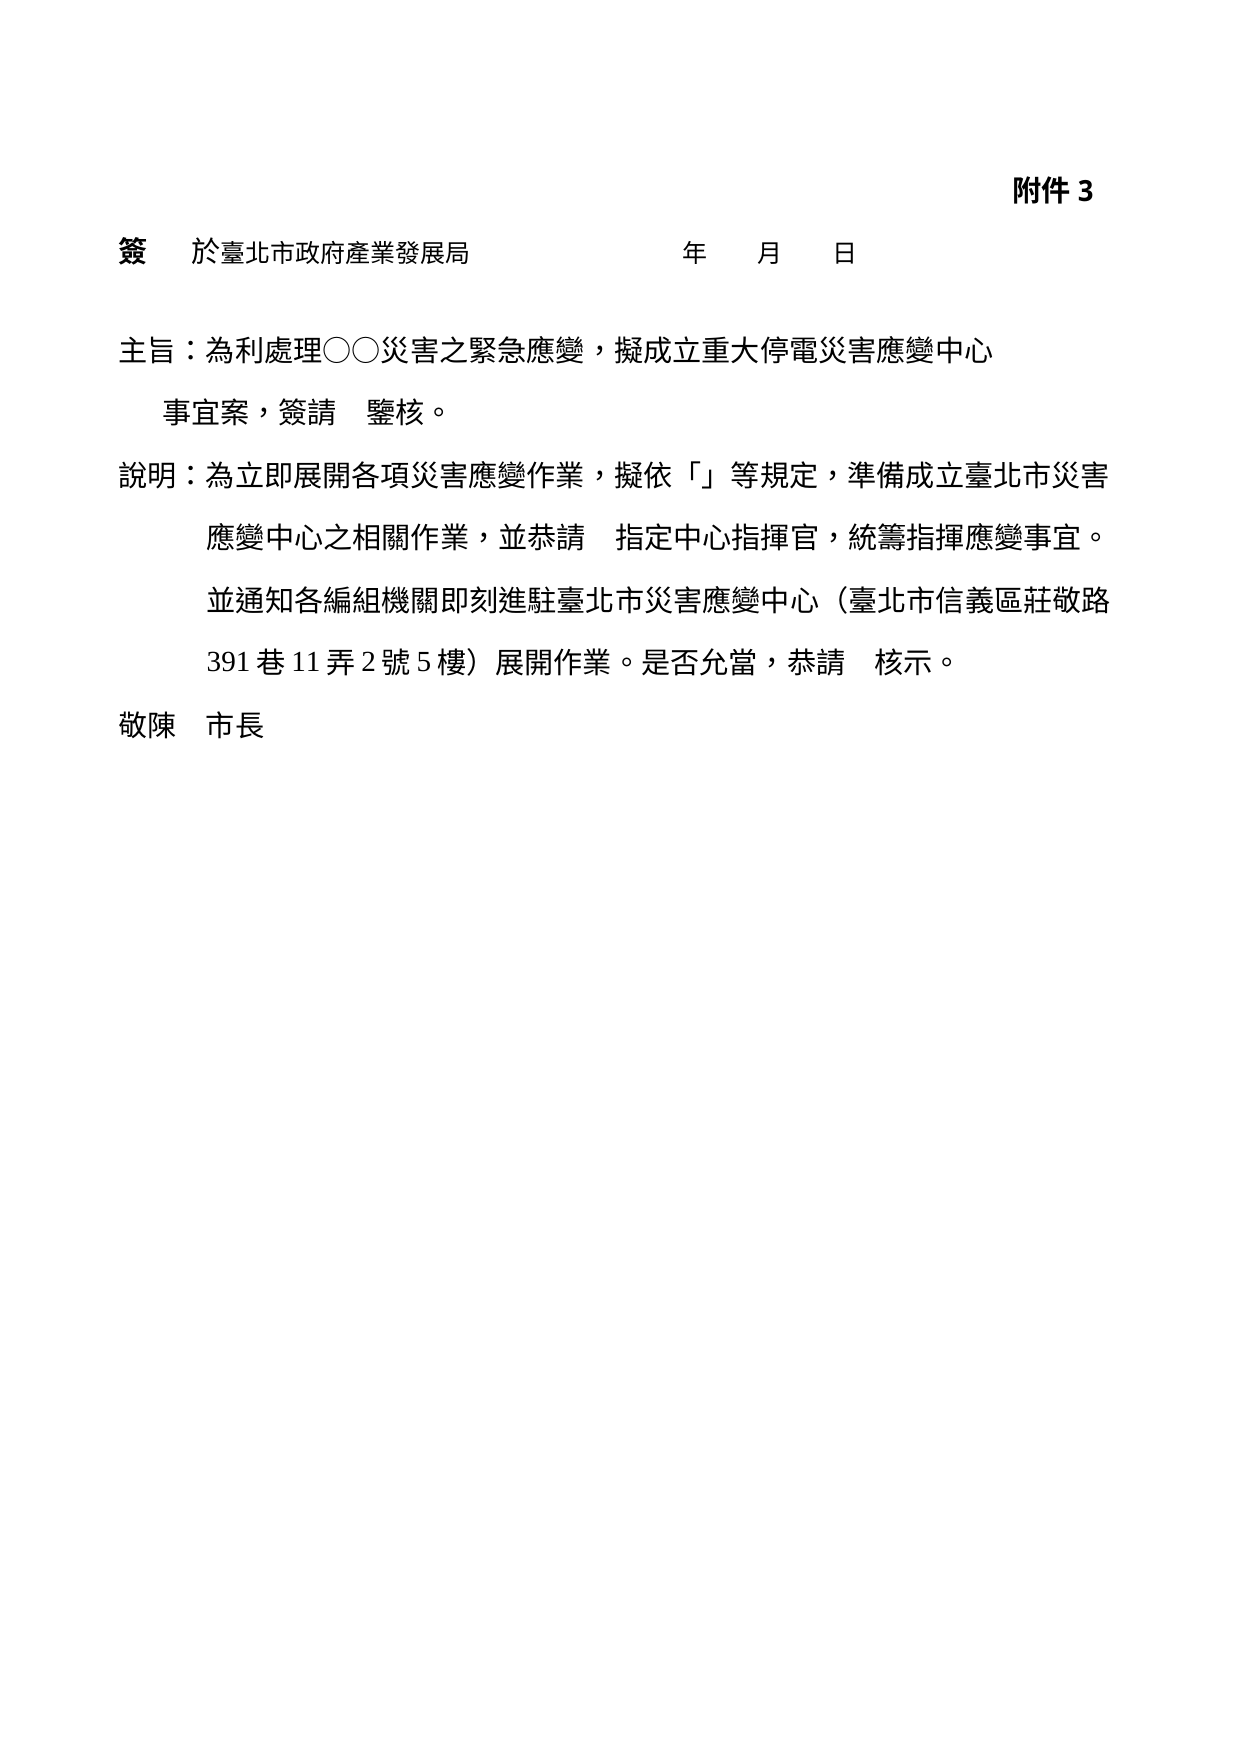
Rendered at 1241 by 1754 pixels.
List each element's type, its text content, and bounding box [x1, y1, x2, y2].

text 說明：為立即展開各項災害應變作業，擬依「」等規定，準備成立臺北市災害應變中心之相關作業，並恭請 指定中心指揮官，統籌指揮應變事宜。並通知各編組機關即刻進駐臺北市災害應變中心（臺北市信義區莊敬路391巷11弄2號5樓）展開作業。是否允當，恭請 核示。 [118, 432, 1122, 682]
text 主旨：為利處理○○災害之緊急應變，擬成立重大停電災害應變中心 [118, 307, 1122, 369]
text 事宜案，簽請 鑒核。 [118, 369, 1122, 432]
text 簽 於臺北市政府產業發展局 年 月 日 [118, 228, 1122, 270]
text 敬陳 市長 [118, 682, 1122, 744]
text 附件3 [1012, 168, 1114, 210]
